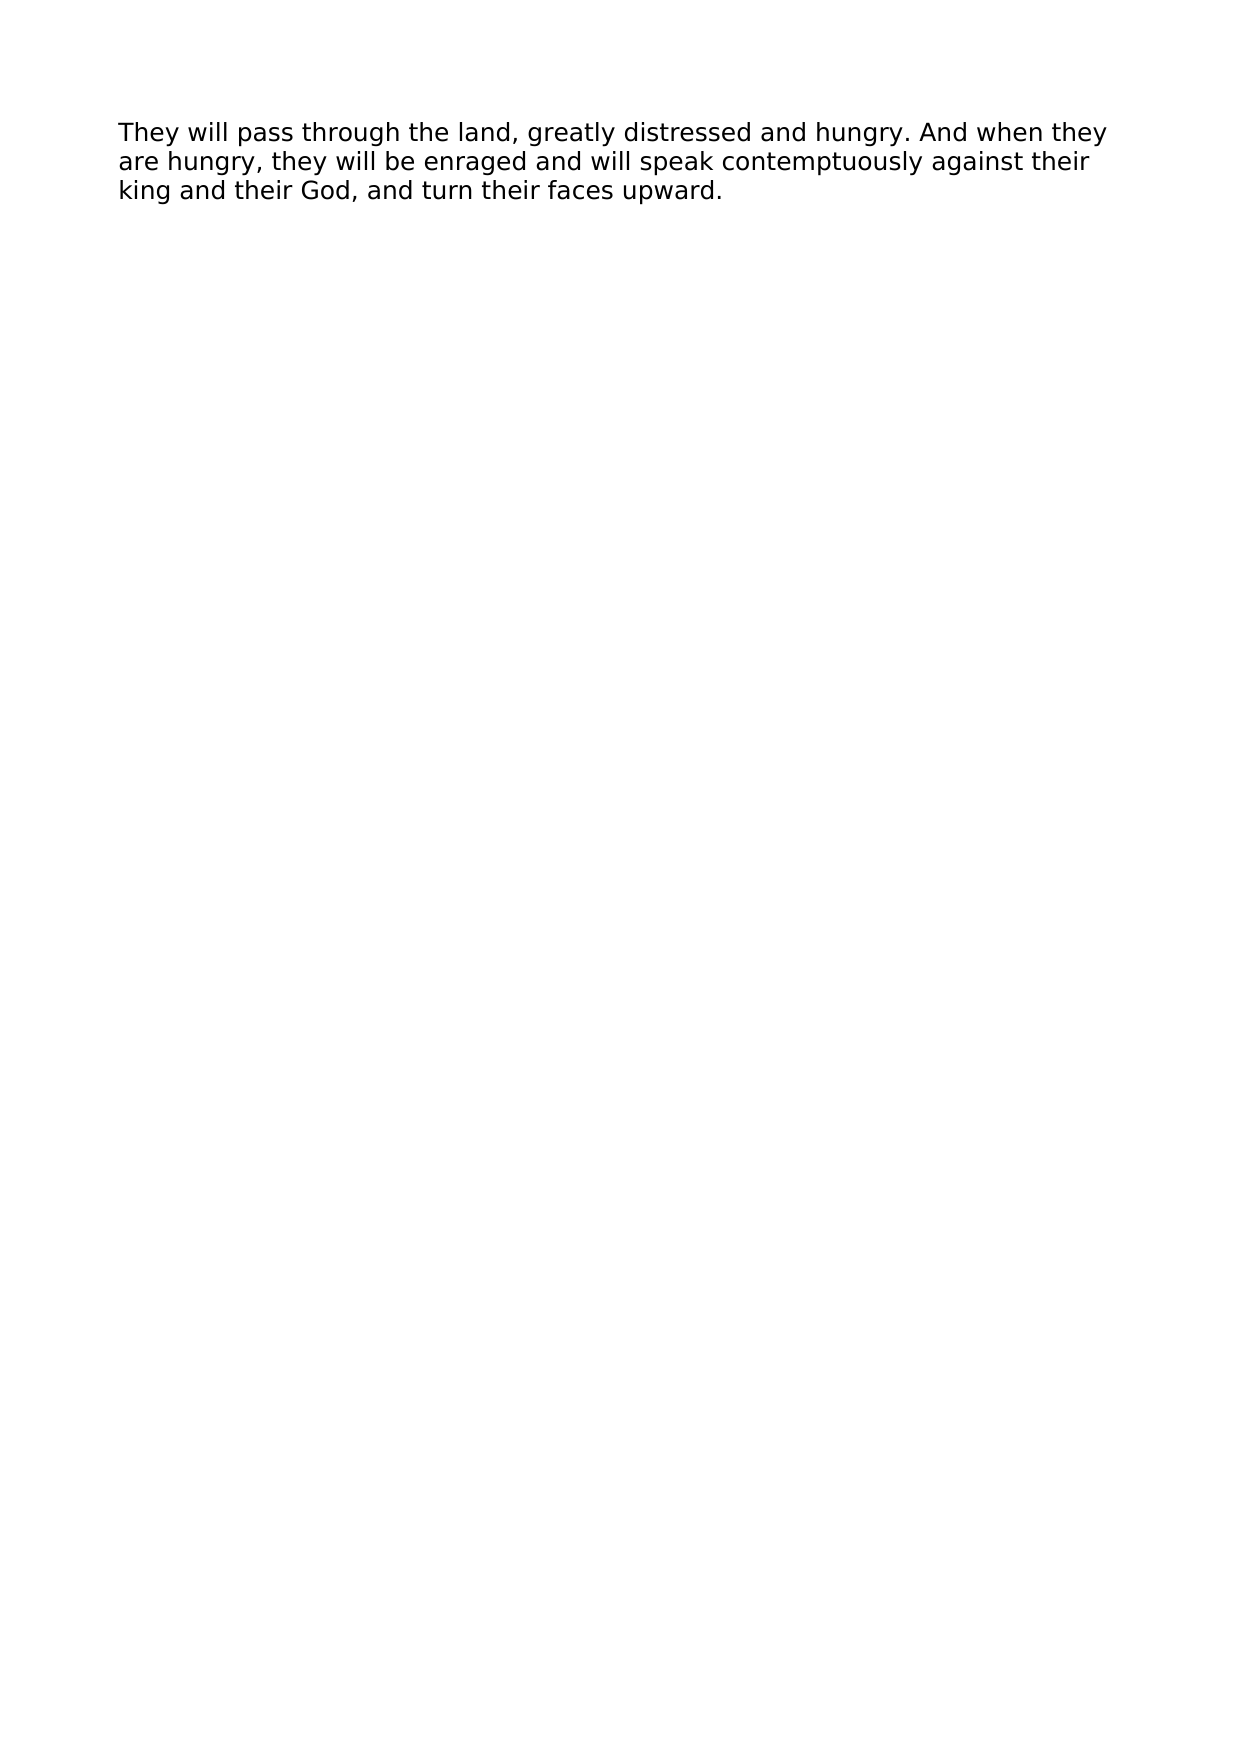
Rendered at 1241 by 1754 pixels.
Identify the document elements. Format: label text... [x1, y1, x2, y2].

text They will pass through the land, greatly distressed and hungry. And when they are hungry, they will be enraged and will speak contemptuously against their king and their God, and turn their faces upward. [118, 118, 1122, 206]
